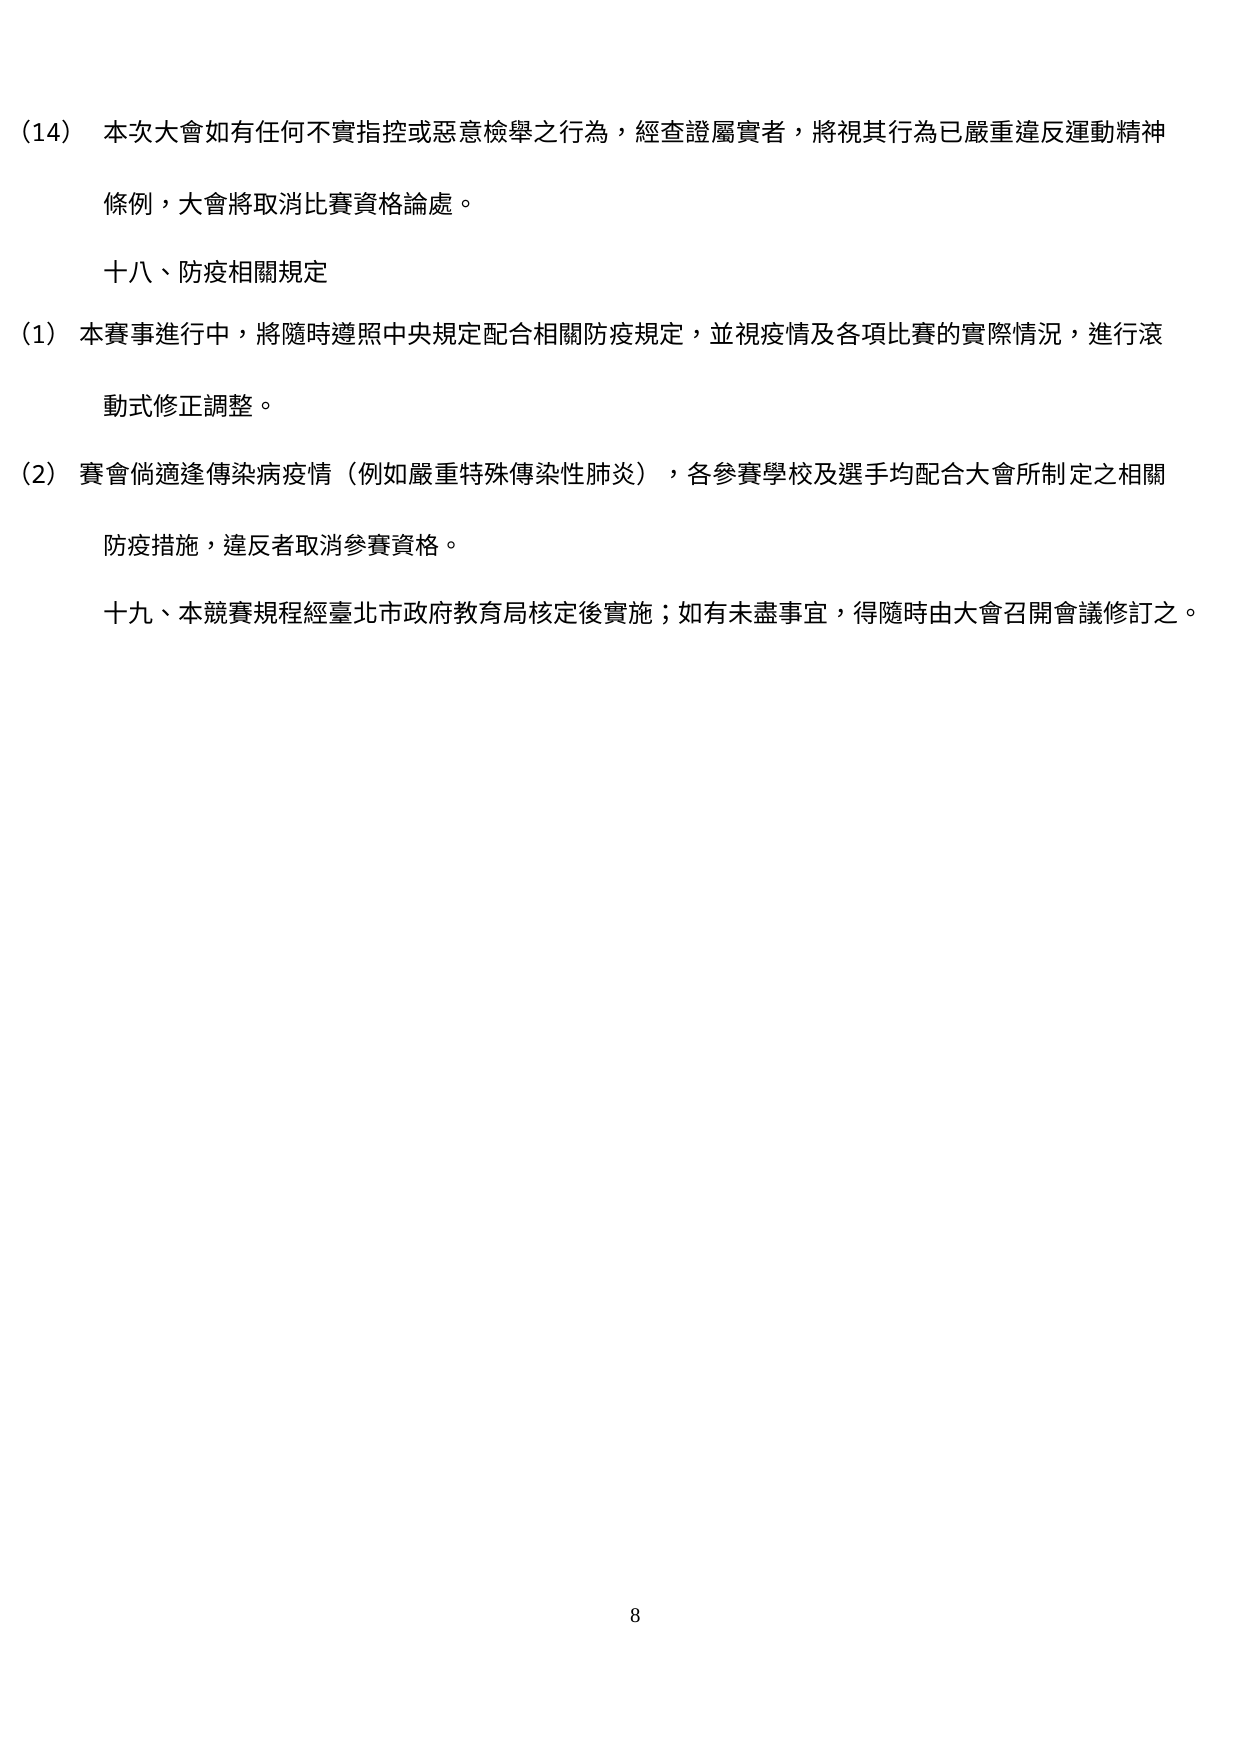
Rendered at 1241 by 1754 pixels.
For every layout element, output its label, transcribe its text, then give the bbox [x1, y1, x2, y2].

list 本次大會如有任何不實指控或惡意檢舉之行為，經查證屬實者，將視其行為已嚴重違反運動精神條例，大會將取消比賽資格論處。 [6, 89, 1167, 223]
text 十八、防疫相關規定 [104, 228, 1211, 291]
list 本賽事進行中，將隨時遵照中央規定配合相關防疫規定，並視疫情及各項比賽的實際情況，進行滾動式修正調整。 [6, 291, 1167, 425]
list 賽會倘適逢傳染病疫情（例如嚴重特殊傳染性肺炎），各參賽學校及選手均配合大會所制定之相關防疫措施，違反者取消參賽資格。 [6, 431, 1167, 565]
text 十九、本競賽規程經臺北市政府教育局核定後實施；如有未盡事宜，得隨時由大會召開會議修訂之。 [104, 570, 1211, 633]
